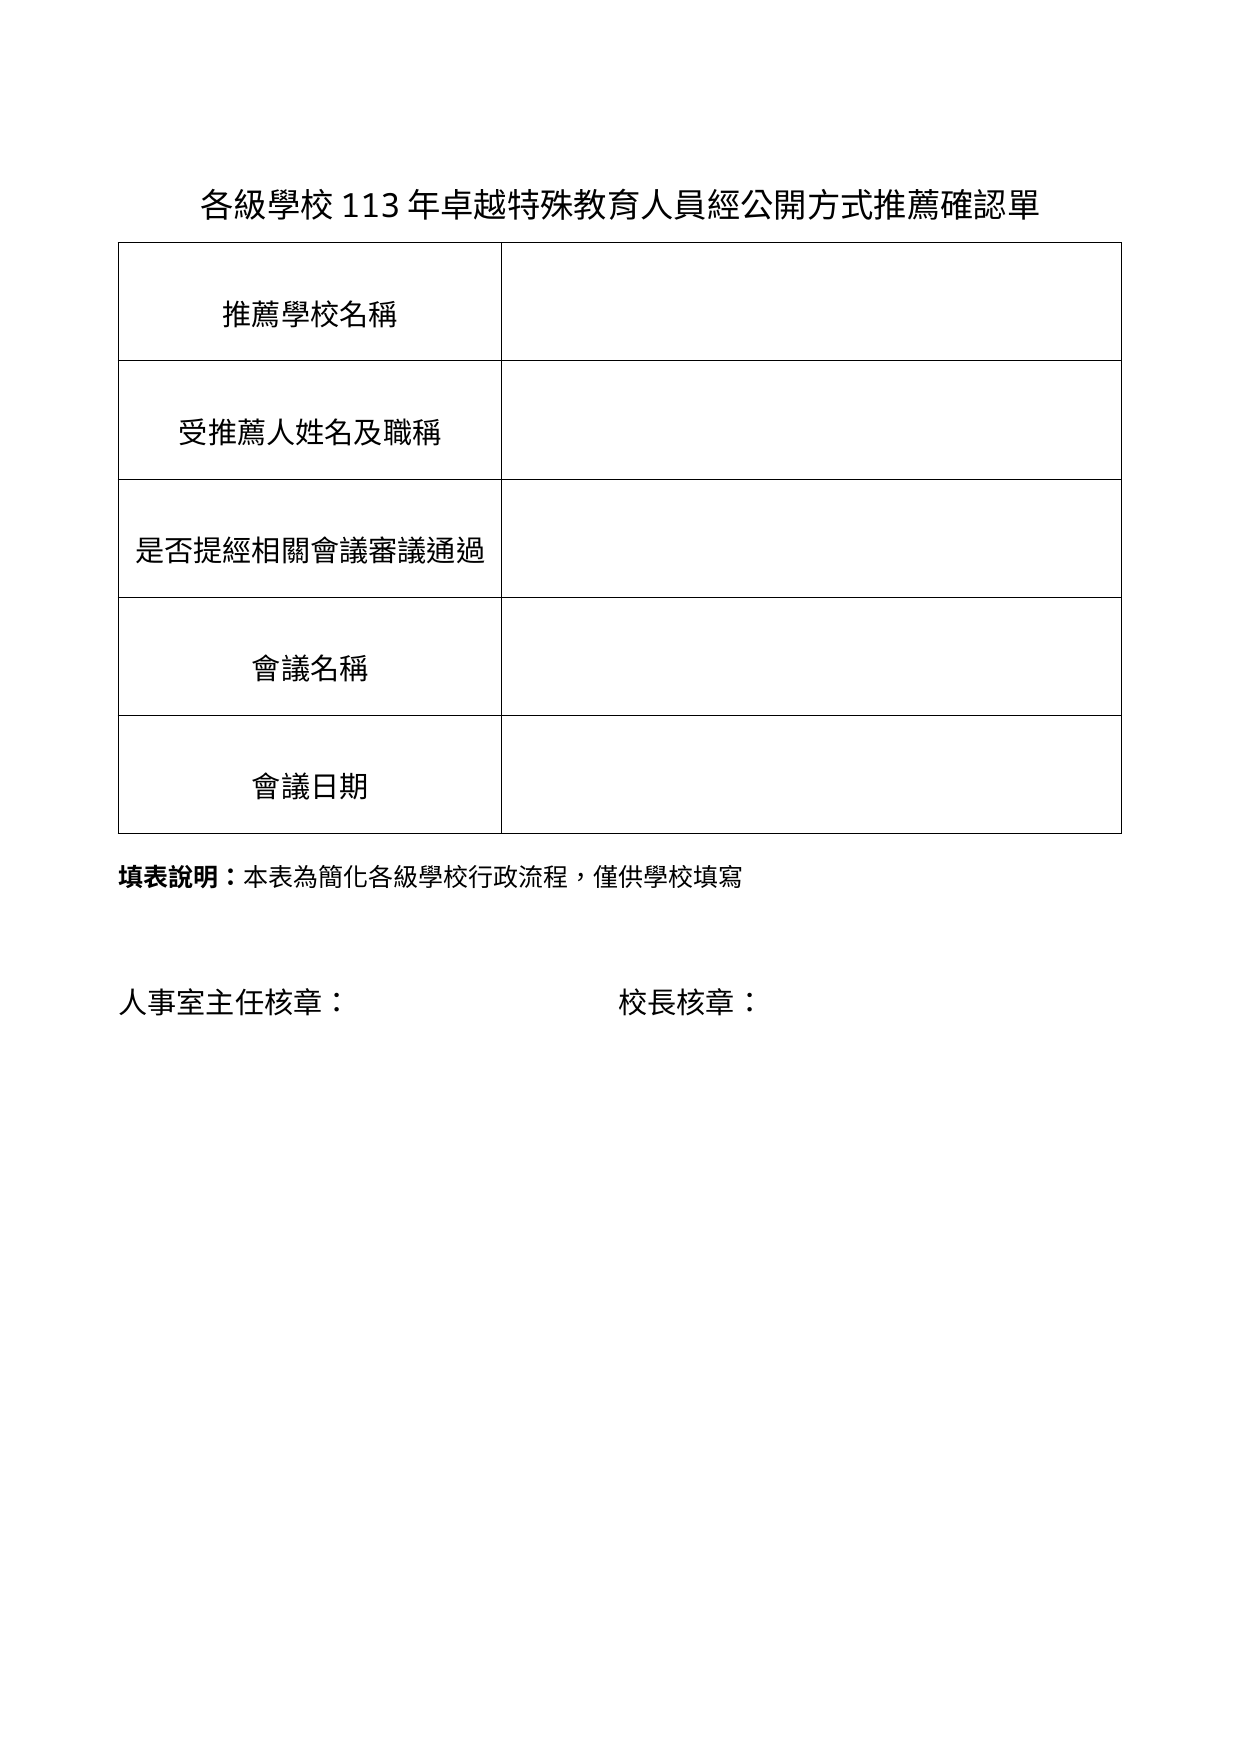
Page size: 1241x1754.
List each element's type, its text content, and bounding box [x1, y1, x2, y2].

text 人事室主任核章： 校長核章： [118, 959, 1122, 1021]
table_header [502, 243, 1121, 360]
table_cell 會議日期 [119, 716, 501, 833]
text 填表說明：本表為簡化各級學校行政流程，僅供學校填寫 [118, 834, 1122, 896]
text 各級學校113年卓越特殊教育人員經公開方式推薦確認單 [118, 161, 1122, 223]
table_cell 會議名稱 [119, 598, 501, 715]
table_cell [502, 480, 1121, 597]
table_cell 受推薦人姓名及職稱 [119, 361, 501, 478]
table_cell [502, 598, 1121, 715]
table_header 推薦學校名稱 [119, 243, 501, 360]
table_cell 是否提經相關會議審議通過 [119, 480, 501, 597]
table_cell [502, 716, 1121, 833]
table_cell [502, 361, 1121, 478]
